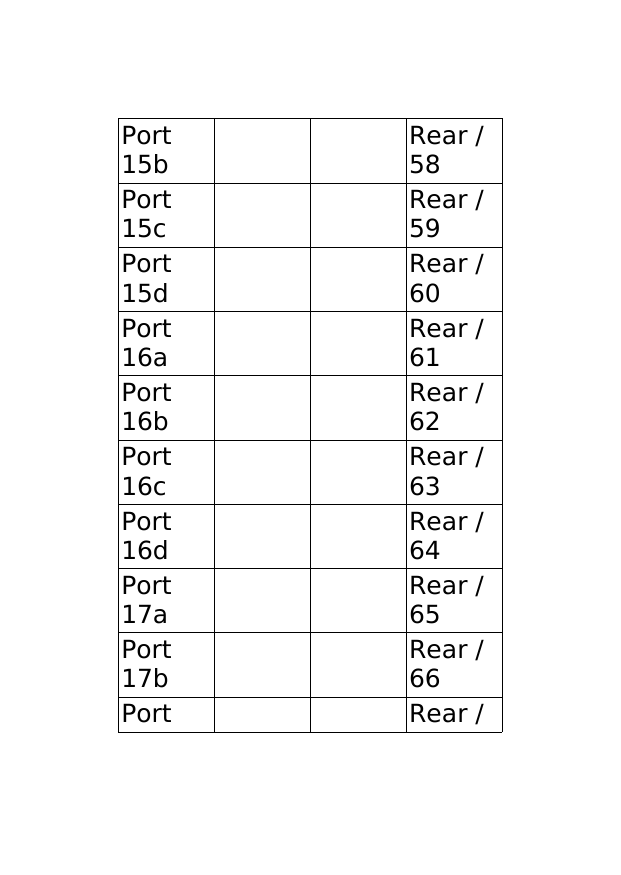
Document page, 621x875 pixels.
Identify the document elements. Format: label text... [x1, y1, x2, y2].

table_cell Port 15b [119, 119, 214, 182]
table_cell [215, 119, 310, 182]
table_cell Rear / 58 [407, 119, 502, 182]
table_cell Rear / 61 [407, 312, 502, 375]
table_cell [215, 505, 310, 568]
table_cell Port 16c [119, 441, 214, 504]
table_cell [215, 312, 310, 375]
table_cell [311, 248, 406, 311]
table_cell Port [119, 698, 214, 732]
table_cell [215, 248, 310, 311]
table_cell Port 17b [119, 633, 214, 697]
table_cell [215, 184, 310, 247]
table_cell [311, 441, 406, 504]
table_cell Rear / 65 [407, 569, 502, 632]
table_cell Port 16b [119, 376, 214, 439]
table_cell Port 16d [119, 505, 214, 568]
table_cell Rear / [407, 698, 502, 732]
table_cell Rear / 64 [407, 505, 502, 568]
table_cell Port 15d [119, 248, 214, 311]
table_cell [311, 312, 406, 375]
table_cell [215, 376, 310, 439]
table_cell Port 15c [119, 184, 214, 247]
table_cell [215, 633, 310, 697]
table_cell Rear / 60 [407, 248, 502, 311]
table_cell [311, 698, 406, 732]
table_cell Port 16a [119, 312, 214, 375]
table_cell [311, 633, 406, 697]
table_cell [311, 376, 406, 439]
table_cell [311, 119, 406, 182]
table_cell Rear / 62 [407, 376, 502, 439]
table_cell [311, 184, 406, 247]
table_cell Rear / 59 [407, 184, 502, 247]
table_cell [215, 441, 310, 504]
table_cell Port 17a [119, 569, 214, 632]
table_cell [311, 569, 406, 632]
table_cell [311, 505, 406, 568]
table_cell Rear / 66 [407, 633, 502, 697]
table_cell Rear / 63 [407, 441, 502, 504]
table_cell [215, 569, 310, 632]
table_cell [215, 698, 310, 732]
